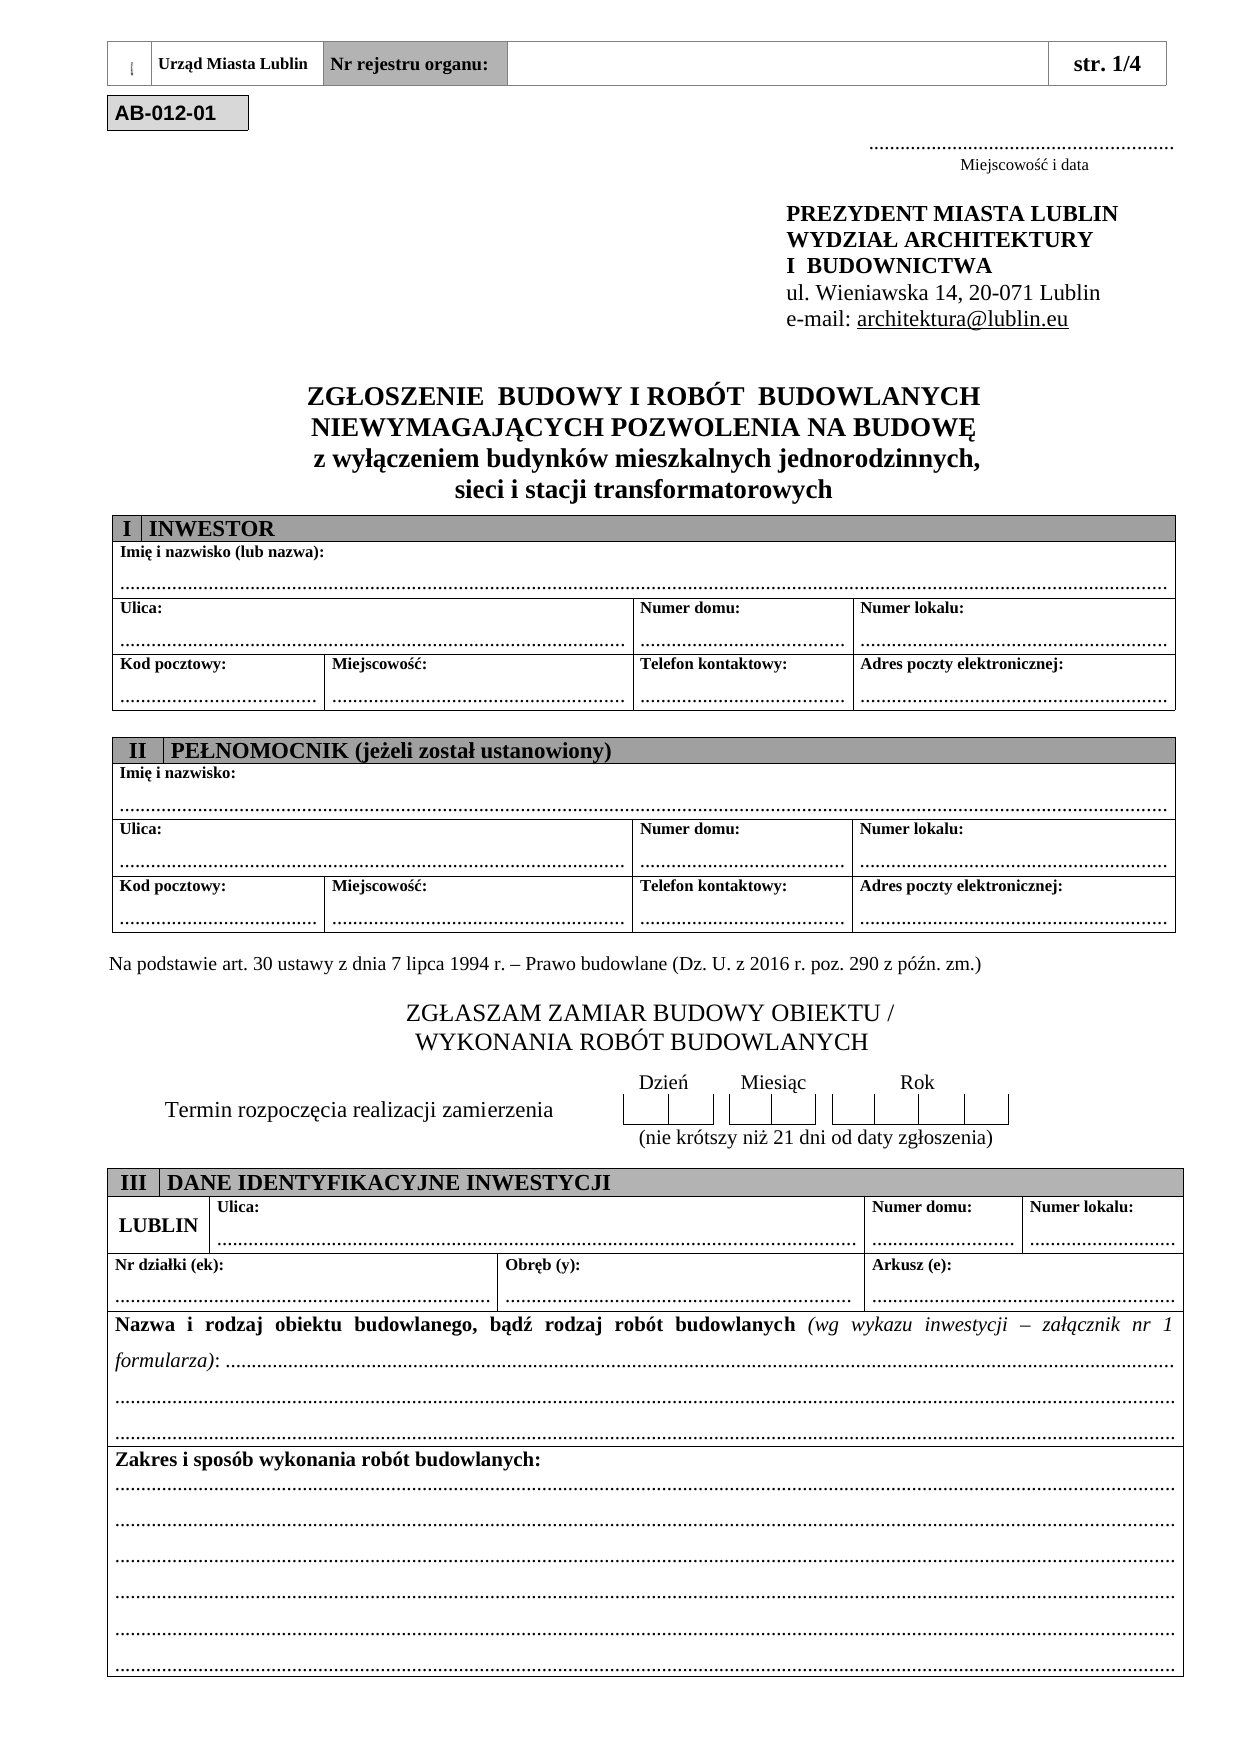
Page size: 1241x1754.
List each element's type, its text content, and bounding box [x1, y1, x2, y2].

table_cell Imię i nazwisko (lub nazwa): [113, 542, 1175, 598]
table_header [965, 1094, 1008, 1124]
table_cell Ulica: [210, 1197, 864, 1253]
text Dzień Miesiąc Rok [107, 1070, 1180, 1094]
table_header [875, 1094, 918, 1124]
table_header str. 1/4 [1049, 42, 1166, 85]
table_cell Kod pocztowy: [113, 877, 324, 932]
table_header I [113, 516, 141, 541]
table_header III [108, 1169, 159, 1196]
table_cell Adres poczty elektronicznej: [854, 655, 1175, 710]
table_cell Obręb (y): [498, 1254, 864, 1311]
table_header [624, 1094, 668, 1124]
table_cell Ulica: [113, 820, 632, 876]
table_header Urząd Miasta Lublin [152, 42, 323, 85]
table_cell Numer domu: [865, 1197, 1022, 1253]
table_header [772, 1094, 815, 1124]
picture [130, 62, 134, 76]
table_cell Telefon kontaktowy: [634, 655, 853, 710]
table_cell Nr działki (ek): [108, 1254, 497, 1311]
table_cell Numer domu: [633, 820, 852, 876]
text Na podstawie art. 30 ustawy z dnia 7 lipca 1994 r. – Prawo budowlane (Dz. U. z 2016 r. poz. 290 z późn. zm.) [107, 951, 1180, 974]
table_header Termin rozpoczęcia realizacji zamierzenia [108, 1094, 623, 1124]
table_cell Adres poczty elektronicznej: [853, 877, 1175, 932]
table_cell Kod pocztowy: [113, 655, 324, 710]
text Miejscowość i data [869, 154, 1180, 173]
table_cell Arkusz (e): [865, 1254, 1183, 1311]
table_cell Zakres i sposób wykonania robót budowlanych: [108, 1447, 1183, 1676]
text NIEWYMAGAJĄCYCH POZWOLENIA NA BUDOWĘ [107, 411, 1180, 442]
table_header [816, 1094, 832, 1124]
table_cell Numer lokalu: [853, 820, 1175, 876]
text ZGŁASZAM ZAMIAR BUDOWY OBIEKTU / WYKONANIA ROBÓT BUDOWLANYCH [107, 998, 1180, 1056]
table_header [919, 1094, 964, 1124]
text (nie krótszy niż 21 dni od daty zgłoszenia) [107, 1125, 1180, 1149]
table_header [108, 42, 151, 85]
text ul. Wieniawska 14, 20-071 Lublin e-mail: architektura@lublin.eu [786, 279, 1180, 332]
table_header [714, 1094, 729, 1124]
table_header DANE IDENTYFIKACYJNE INWESTYCJI [160, 1169, 1183, 1196]
table_cell Nazwa i rodzaj obiektu budowlanego, bądź rodzaj robót budowlanych (wg wykazu inwestycji – załącznik nr 1 formularza): [108, 1312, 1183, 1446]
table_header II [113, 738, 163, 763]
table_header [730, 1094, 771, 1124]
table_cell Numer domu: [634, 599, 853, 654]
table_header INWESTOR [142, 516, 1175, 541]
text PREZYDENT MIASTA LUBLIN WYDZIAŁ ARCHITEKTURY I BUDOWNICTWA [786, 200, 1180, 279]
table_cell Miejscowość: [325, 655, 633, 710]
table_header Nr rejestru organu: [324, 42, 507, 85]
table_cell Imię i nazwisko: [113, 764, 1175, 819]
text ZGŁOSZENIE BUDOWY I ROBÓT BUDOWLANYCH [107, 380, 1180, 411]
table_header [508, 42, 1048, 85]
table_header AB-012-01 [108, 96, 248, 130]
table_cell Ulica: [113, 599, 633, 654]
table_cell Telefon kontaktowy: [633, 877, 852, 932]
table_cell Numer lokalu: [854, 599, 1175, 654]
table_cell Numer lokalu: [1023, 1197, 1183, 1253]
text z wyłączeniem budynków mieszkalnych jednorodzinnych, sieci i stacji transformatorowych [107, 442, 1180, 504]
table_cell LUBLIN [108, 1197, 209, 1253]
table_header [669, 1094, 713, 1124]
table_header [833, 1094, 874, 1124]
table_header PEŁNOMOCNIK (jeżeli został ustanowiony) [164, 738, 1175, 763]
table_cell Miejscowość: [325, 877, 632, 932]
